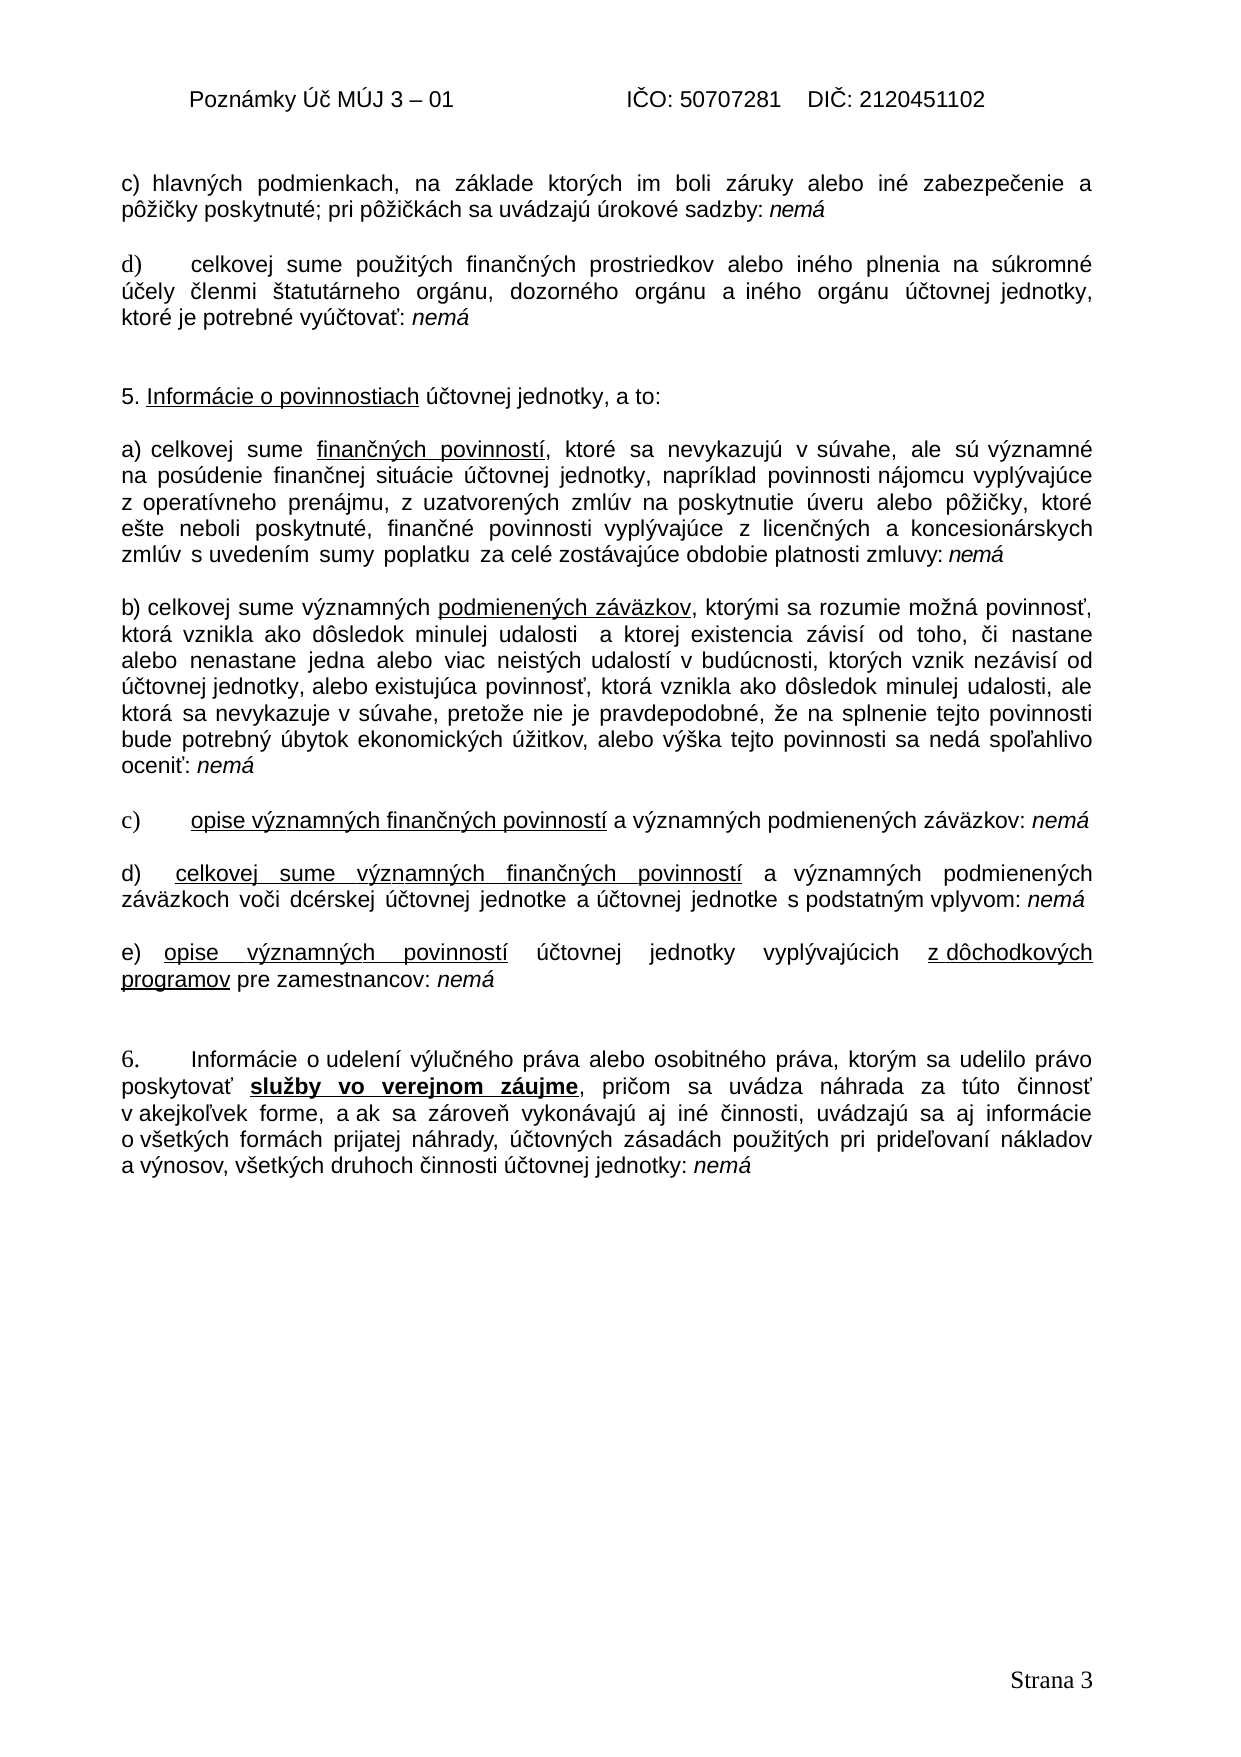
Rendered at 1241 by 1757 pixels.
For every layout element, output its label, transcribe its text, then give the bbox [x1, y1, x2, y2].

text a) celkovej sume finančných povinností, ktoré sa nevykazujú v súvahe, ale sú významné na posúdenie finančnej situácie účtovnej jednotky, napríklad povinnosti nájomcu vyplývajúce z operatívneho prenájmu, z uzatvorených zmlúv na poskytnutie úveru alebo pôžičky, ktoré ešte neboli poskytnuté, finančné povinnosti vyplývajúce z licenčných a koncesionárskych zmlúv s uvedením sumy poplatku za celé zostávajúce obdobie platnosti zmluvy: nemá [121, 436, 1093, 568]
text c) hlavných podmienkach, na základe ktorých im boli záruky alebo iné zabezpečenie a pôžičky poskytnuté; pri pôžičkách sa uvádzajú úrokové sadzby: nemá [121, 170, 1093, 223]
list opise významných finančných povinností a významných podmienených záväzkov: nemá [121, 805, 1093, 834]
list celkovej sume použitých finančných prostriedkov alebo iného plnenia na súkromné účely členmi štatutárneho orgánu, dozorného orgánu a iného orgánu účtovnej jednotky, ktoré je potrebné vyúčtovať: nemá [121, 249, 1093, 331]
text d) celkovej sume významných finančných povinností a významných podmienených záväzkoch voči dcérskej účtovnej jednotke a účtovnej jednotke s podstatným vplyvom: nemá [121, 860, 1093, 913]
text 5. Informácie o povinnostiach účtovnej jednotky, a to: [121, 383, 1093, 410]
list Informácie o udelení výlučného práva alebo osobitného práva, ktorým sa udelilo právo poskytovať služby vo verejnom záujme, pričom sa uvádza náhrada za túto činnosť v akejkoľvek forme, a ak sa zároveň vykonávajú aj iné činnosti, uvádzajú sa aj informácie o všetkých formách prijatej náhrady, účtovných zásadách použitých pri prideľovaní nákladov a výnosov, všetkých druhoch činnosti účtovnej jednotky: nemá [121, 1044, 1093, 1179]
text e) opise významných povinností účtovnej jednotky vyplývajúcich z dôchodkových programov pre zamestnancov: nemá [121, 939, 1093, 992]
text b) celkovej sume významných podmienených záväzkov, ktorými sa rozumie možná povinnosť, ktorá vznikla ako dôsledok minulej udalosti a ktorej existencia závisí od toho, či nastane alebo nenastane jedna alebo viac neistých udalostí v budúcnosti, ktorých vznik nezávisí od účtovnej jednotky, alebo existujúca povinnosť, ktorá vznikla ako dôsledok minulej udalosti, ale ktorá sa nevykazuje v súvahe, pretože nie je pravdepodobné, že na splnenie tejto povinnosti bude potrebný úbytok ekonomických úžitkov, alebo výška tejto povinnosti sa nedá spoľahlivo oceniť: nemá [121, 594, 1093, 779]
